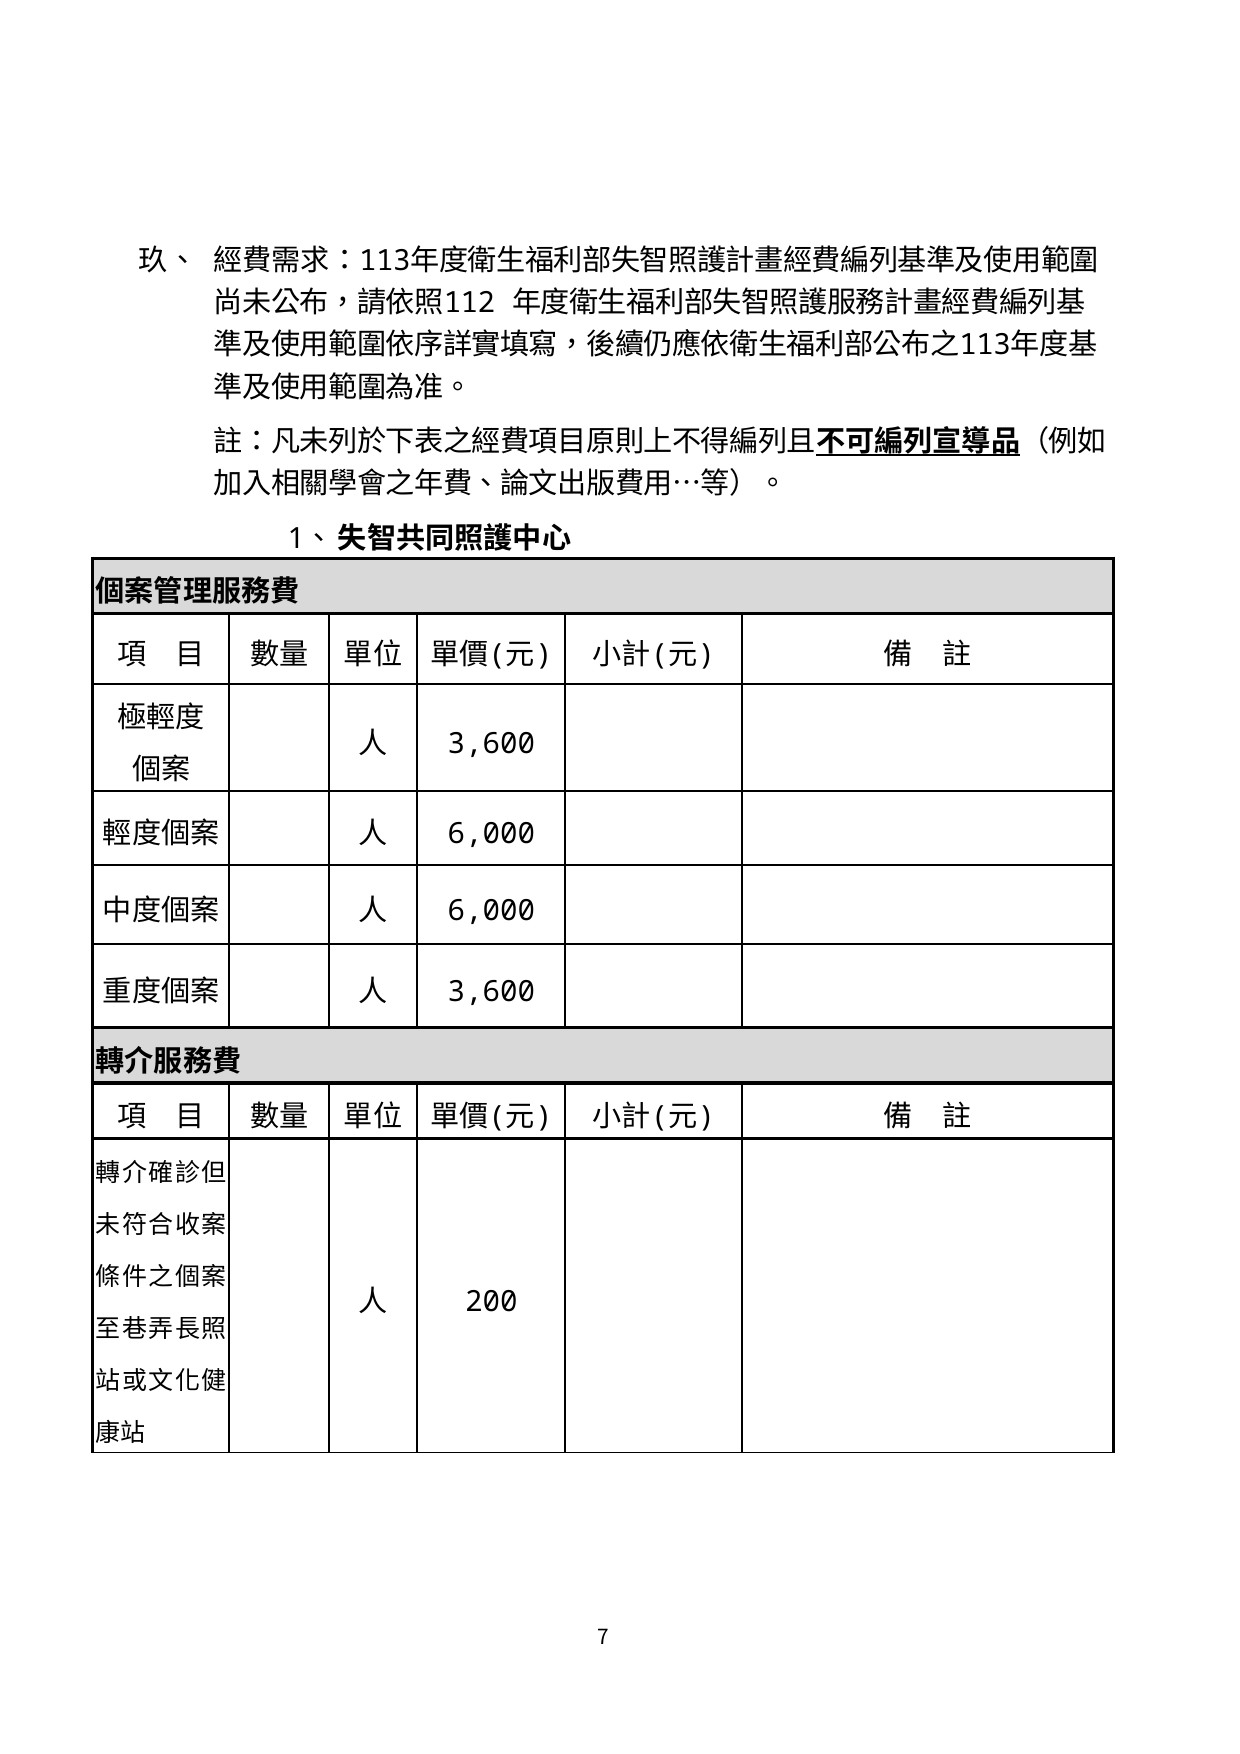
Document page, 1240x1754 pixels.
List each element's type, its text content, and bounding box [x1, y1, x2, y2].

table_cell 3,600 [418, 685, 564, 789]
table_cell [566, 945, 741, 1026]
table_cell 人 [330, 945, 416, 1026]
table_cell [230, 1140, 328, 1452]
list 經費需求：113年度衛生福利部失智照護計畫經費編列基準及使用範圍尚未公布，請依照112 年度衛生福利部失智照護服務計畫經費編列基準及使用範圍依序詳實填寫，後續仍應依衛生福利部公布之113年度基準及使用範圍為准。 [139, 236, 1107, 406]
table_cell [230, 792, 328, 864]
table_cell 單價(元) [418, 615, 564, 683]
table_cell [230, 685, 328, 789]
table_cell 備 註 [743, 1085, 1112, 1137]
table_cell 數量 [230, 1085, 328, 1137]
table_cell 極輕度 個案 [94, 685, 228, 789]
table_cell 轉介確診但未符合收案條件之個案至巷弄長照站或文化健康站 [94, 1140, 228, 1452]
table_cell 項 目 [94, 615, 228, 683]
table_cell 單位 [330, 615, 416, 683]
table_cell 數量 [230, 615, 328, 683]
table_cell 中度個案 [94, 866, 228, 943]
table_cell 6,000 [418, 792, 564, 864]
table_cell [743, 1140, 1112, 1452]
table_cell 3,600 [418, 945, 564, 1026]
table_cell 重度個案 [94, 945, 228, 1026]
table_cell 輕度個案 [94, 792, 228, 864]
table_cell [743, 866, 1112, 943]
table_cell 人 [330, 685, 416, 789]
table_cell 小計(元) [566, 615, 741, 683]
table_header 個案管理服務費 [94, 560, 1112, 612]
table_cell [230, 945, 328, 1026]
table_cell [743, 685, 1112, 789]
table_cell [566, 866, 741, 943]
table_cell 200 [418, 1140, 564, 1452]
table_cell [566, 1140, 741, 1452]
text 註：凡未列於下表之經費項目原則上不得編列且不可編列宣導品（例如加入相關學會之年費、論文出版費用…等）。 [214, 418, 1107, 502]
table_cell 人 [330, 792, 416, 864]
table_cell 單位 [330, 1085, 416, 1137]
table_cell 單價(元) [418, 1085, 564, 1137]
table_cell 轉介服務費 [94, 1029, 1112, 1081]
table_cell [566, 685, 741, 789]
table_cell [566, 792, 741, 864]
table_cell 項 目 [94, 1085, 228, 1137]
list 失智共同照護中心 [288, 514, 1107, 557]
table_cell 6,000 [418, 866, 564, 943]
table_cell [230, 866, 328, 943]
table_cell [743, 792, 1112, 864]
table_cell 小計(元) [566, 1085, 741, 1137]
table_cell [743, 945, 1112, 1026]
table_cell 人 [330, 866, 416, 943]
table_cell 備 註 [743, 615, 1112, 683]
table_cell 人 [330, 1140, 416, 1452]
